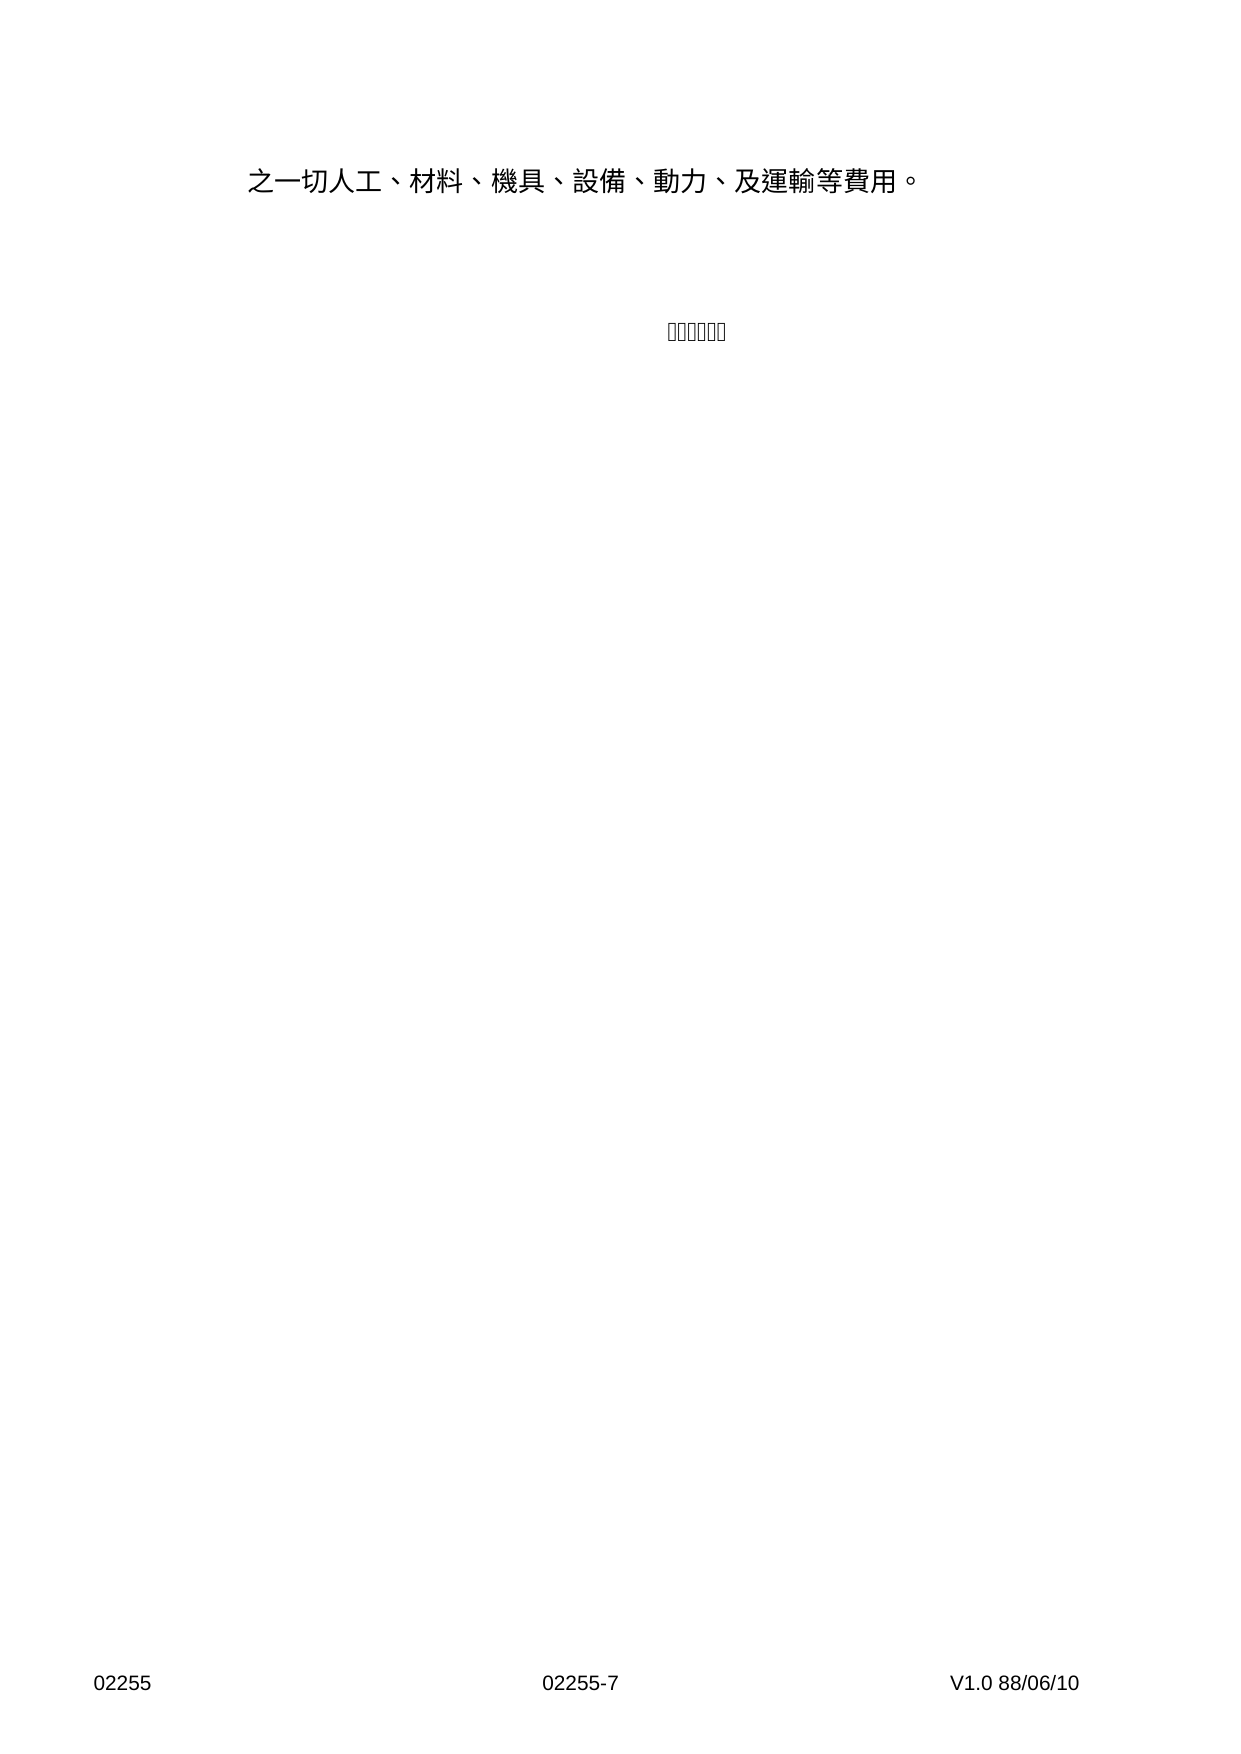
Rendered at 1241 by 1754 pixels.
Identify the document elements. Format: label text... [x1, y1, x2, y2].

subtitle 之一切人工、材料、機具、設備、動力、及運輸等費用。 [148, 148, 1092, 198]
subtitle ＜本章結束＞ [301, 298, 1092, 348]
